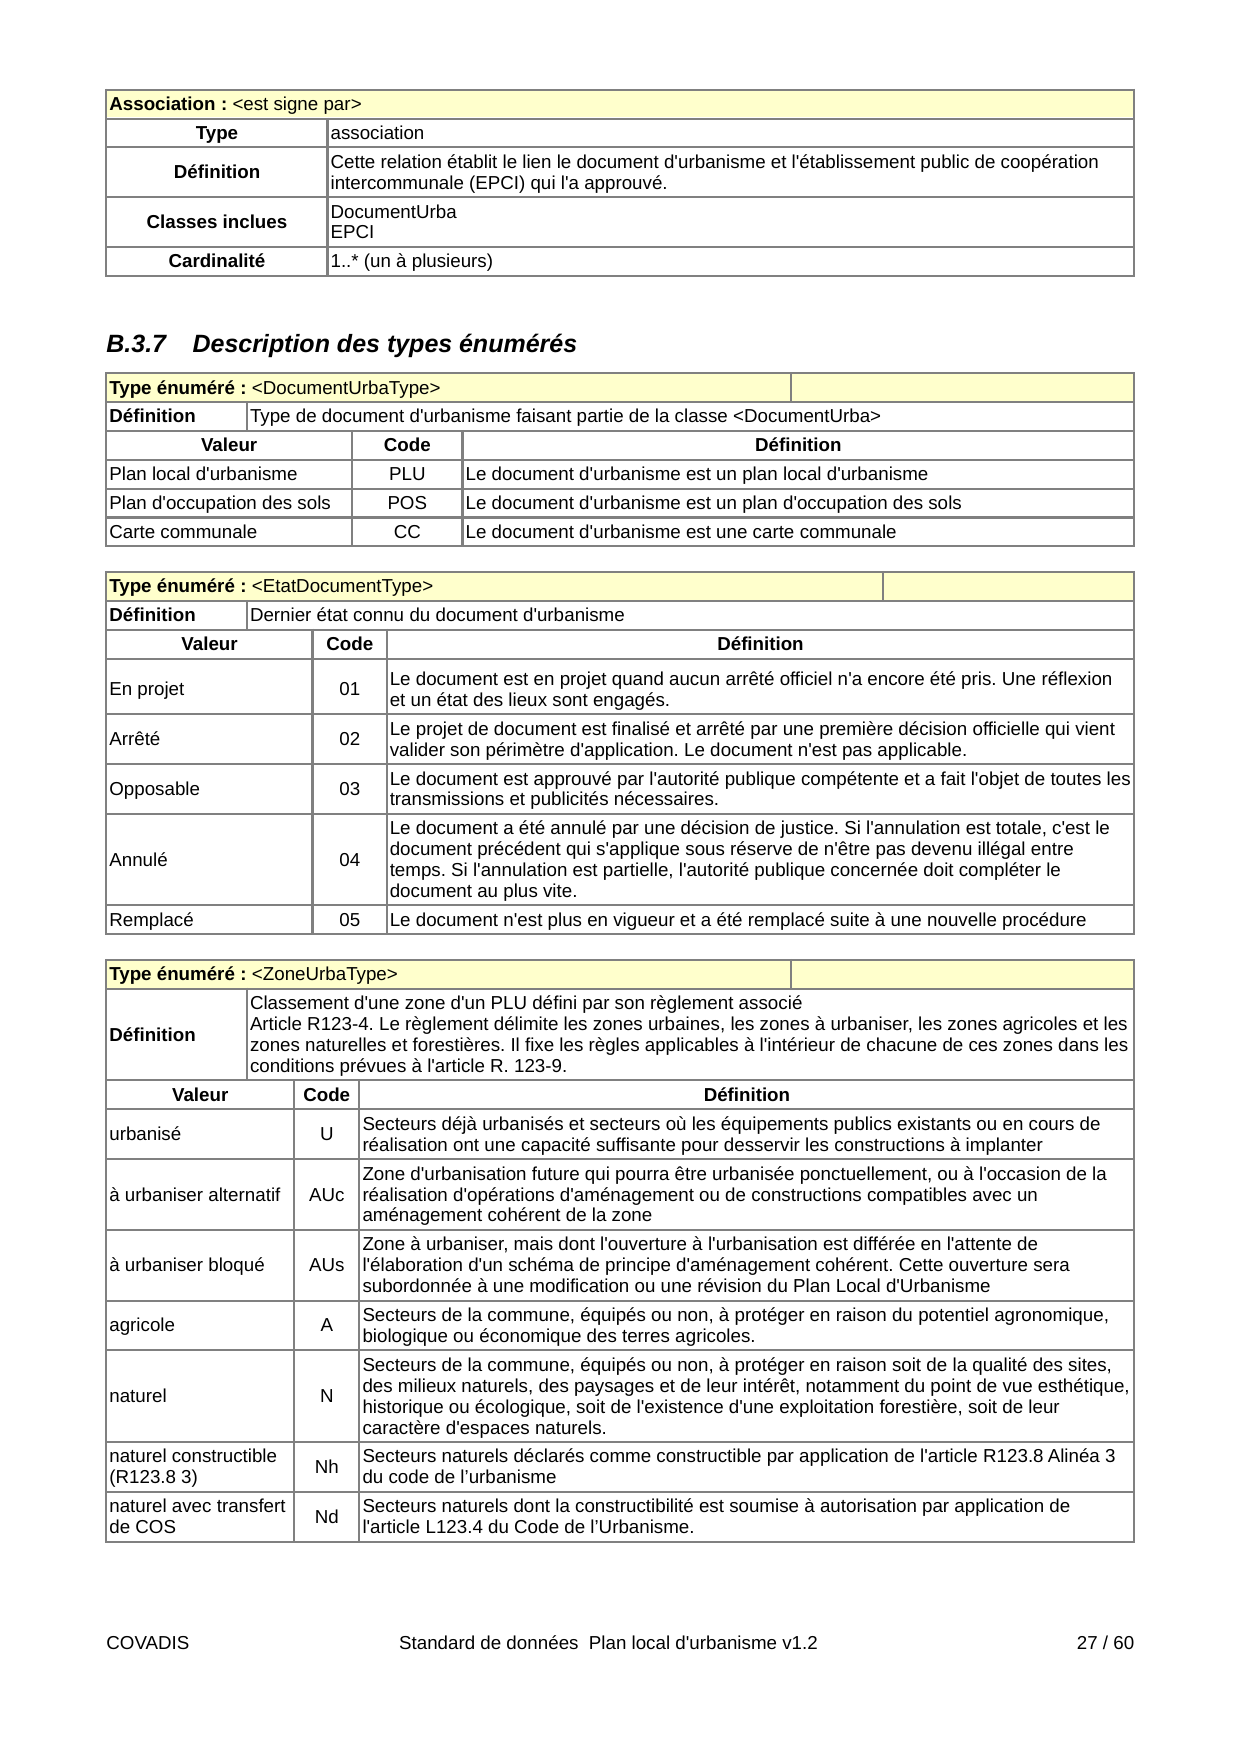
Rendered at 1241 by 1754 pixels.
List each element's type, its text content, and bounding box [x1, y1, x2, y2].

table_cell Zone d'urbanisation future qui pourra être urbanisée ponctuellement, ou à l'occasion de la réalisation d'opérations d'aménagement ou de constructions compatibles avec un aménagement cohérent de la zone [360, 1160, 1133, 1229]
table_cell En projet [107, 660, 311, 713]
table_cell Secteurs de la commune, équipés ou non, à protéger en raison soit de la qualité des sites, des milieux naturels, des paysages et de leur intérêt, notamment du point de vue esthétique, historique ou écologique, soit de l'existence d'une exploitation forestière, soit de leur caractère d'espaces naturels. [360, 1351, 1133, 1441]
table_cell à urbaniser alternatif [107, 1160, 293, 1229]
table_cell association [329, 120, 1133, 146]
table_cell CC [353, 519, 461, 545]
table_cell Le document est en projet quand aucun arrêté officiel n'a encore été pris. Une réflexion et un état des lieux sont engagés. [388, 660, 1133, 713]
table_cell Secteurs déjà urbanisés et secteurs où les équipements publics existants ou en cours de réalisation ont une capacité suffisante pour desservir les constructions à implanter [360, 1110, 1133, 1158]
table_cell Définition [107, 403, 246, 430]
table_cell Arrêté [107, 715, 311, 763]
table_cell Nd [295, 1493, 358, 1541]
table_cell à urbaniser bloqué [107, 1231, 293, 1299]
table_cell Définition [107, 990, 246, 1079]
table_cell Classement d'une zone d'un PLU défini par son règlement associé Article R123-4. Le règlement délimite les zones urbaines, les zones à urbaniser, les zones agricoles et les zones naturelles et forestières. Il fixe les règles applicables à l'intérieur de chacune de ces zones dans les conditions prévues à l'article R. 123-9. [248, 990, 1133, 1079]
table_cell U [295, 1110, 358, 1158]
table_cell Opposable [107, 765, 311, 813]
table_cell naturel [107, 1351, 293, 1441]
table_cell POS [353, 490, 461, 516]
table_cell Type de document d'urbanisme faisant partie de la classe <DocumentUrba> [248, 403, 1133, 430]
table_cell Le document n'est plus en vigueur et a été remplacé suite à une nouvelle procédure [388, 906, 1133, 933]
table_cell Nh [295, 1443, 358, 1491]
table_cell AUc [295, 1160, 358, 1229]
table_cell Plan d'occupation des sols [107, 490, 351, 516]
table_cell agricole [107, 1302, 293, 1349]
table_cell urbanisé [107, 1110, 293, 1158]
table_cell Définition [107, 602, 246, 628]
table_cell 05 [314, 906, 386, 933]
table_header Association : <est signe par> [107, 91, 1133, 117]
table_cell AUs [295, 1231, 358, 1299]
table_cell Le document a été annulé par une décision de justice. Si l'annulation est totale, c'est le document précédent qui s'applique sous réserve de n'être pas devenu illégal entre temps. Si l'annulation est partielle, l'autorité publique concernée doit compléter le document au plus vite. [388, 815, 1133, 904]
table_header Type énuméré : <DocumentUrbaType> [107, 374, 790, 401]
subtitle Description des types énumérés [106, 329, 1134, 357]
table_cell Plan local d'urbanisme [107, 461, 351, 487]
table_cell naturel avec transfert de COS [107, 1493, 293, 1541]
table_cell Zone à urbaniser, mais dont l'ouverture à l'urbanisation est différée en l'attente de l'élaboration d'un schéma de principe d'aménagement cohérent. Cette ouverture sera subordonnée à une modification ou une révision du Plan Local d'Urbanisme [360, 1231, 1133, 1299]
table_cell A [295, 1302, 358, 1349]
table_cell Classes inclues [107, 198, 326, 246]
table_header [792, 961, 1133, 988]
table_cell 04 [314, 815, 386, 904]
table_cell Le document d'urbanisme est un plan d'occupation des sols [464, 490, 1133, 516]
table_cell Cardinalité [107, 248, 326, 275]
table_header Type énuméré : <EtatDocumentType> [107, 573, 882, 600]
table_cell Valeur [107, 432, 351, 459]
table_cell PLU [353, 461, 461, 487]
table_cell Le projet de document est finalisé et arrêté par une première décision officielle qui vient valider son périmètre d'application. Le document n'est pas applicable. [388, 715, 1133, 763]
table_cell 02 [314, 715, 386, 763]
table_cell Valeur [107, 631, 311, 657]
table_cell DocumentUrba EPCI [329, 198, 1133, 246]
table_cell Secteurs naturels dont la constructibilité est soumise à autorisation par application de l'article L123.4 du Code de l’Urbanisme. [360, 1493, 1133, 1541]
table_cell 01 [314, 660, 386, 713]
table_cell Le document est approuvé par l'autorité publique compétente et a fait l'objet de toutes les transmissions et publicités nécessaires. [388, 765, 1133, 813]
table_cell Carte communale [107, 519, 351, 545]
table_cell Secteurs naturels déclarés comme constructible par application de l'article R123.8 Alinéa 3 du code de l’urbanisme [360, 1443, 1133, 1491]
table_cell Code [295, 1081, 358, 1108]
table_cell Définition [360, 1081, 1133, 1108]
table_cell Définition [464, 432, 1133, 459]
table_header [884, 573, 1133, 600]
table_cell Code [314, 631, 386, 657]
table_cell Remplacé [107, 906, 311, 933]
table_cell 03 [314, 765, 386, 813]
table_cell Type [107, 120, 326, 146]
table_header Type énuméré : <ZoneUrbaType> [107, 961, 790, 988]
table_cell Le document d'urbanisme est une carte communale [464, 519, 1133, 545]
table_cell Définition [107, 148, 326, 196]
table_cell Annulé [107, 815, 311, 904]
table_header [792, 374, 1133, 401]
table_cell Valeur [107, 1081, 293, 1108]
table_cell 1..* (un à plusieurs) [329, 248, 1133, 275]
table_cell Dernier état connu du document d'urbanisme [248, 602, 1133, 628]
table_cell Définition [388, 631, 1133, 657]
table_cell Secteurs de la commune, équipés ou non, à protéger en raison du potentiel agronomique, biologique ou économique des terres agricoles. [360, 1302, 1133, 1349]
table_cell N [295, 1351, 358, 1441]
table_cell Cette relation établit le lien le document d'urbanisme et l'établissement public de coopération intercommunale (EPCI) qui l'a approuvé. [329, 148, 1133, 196]
table_cell Code [353, 432, 461, 459]
table_cell naturel constructible (R123.8 3) [107, 1443, 293, 1491]
table_cell Le document d'urbanisme est un plan local d'urbanisme [464, 461, 1133, 487]
